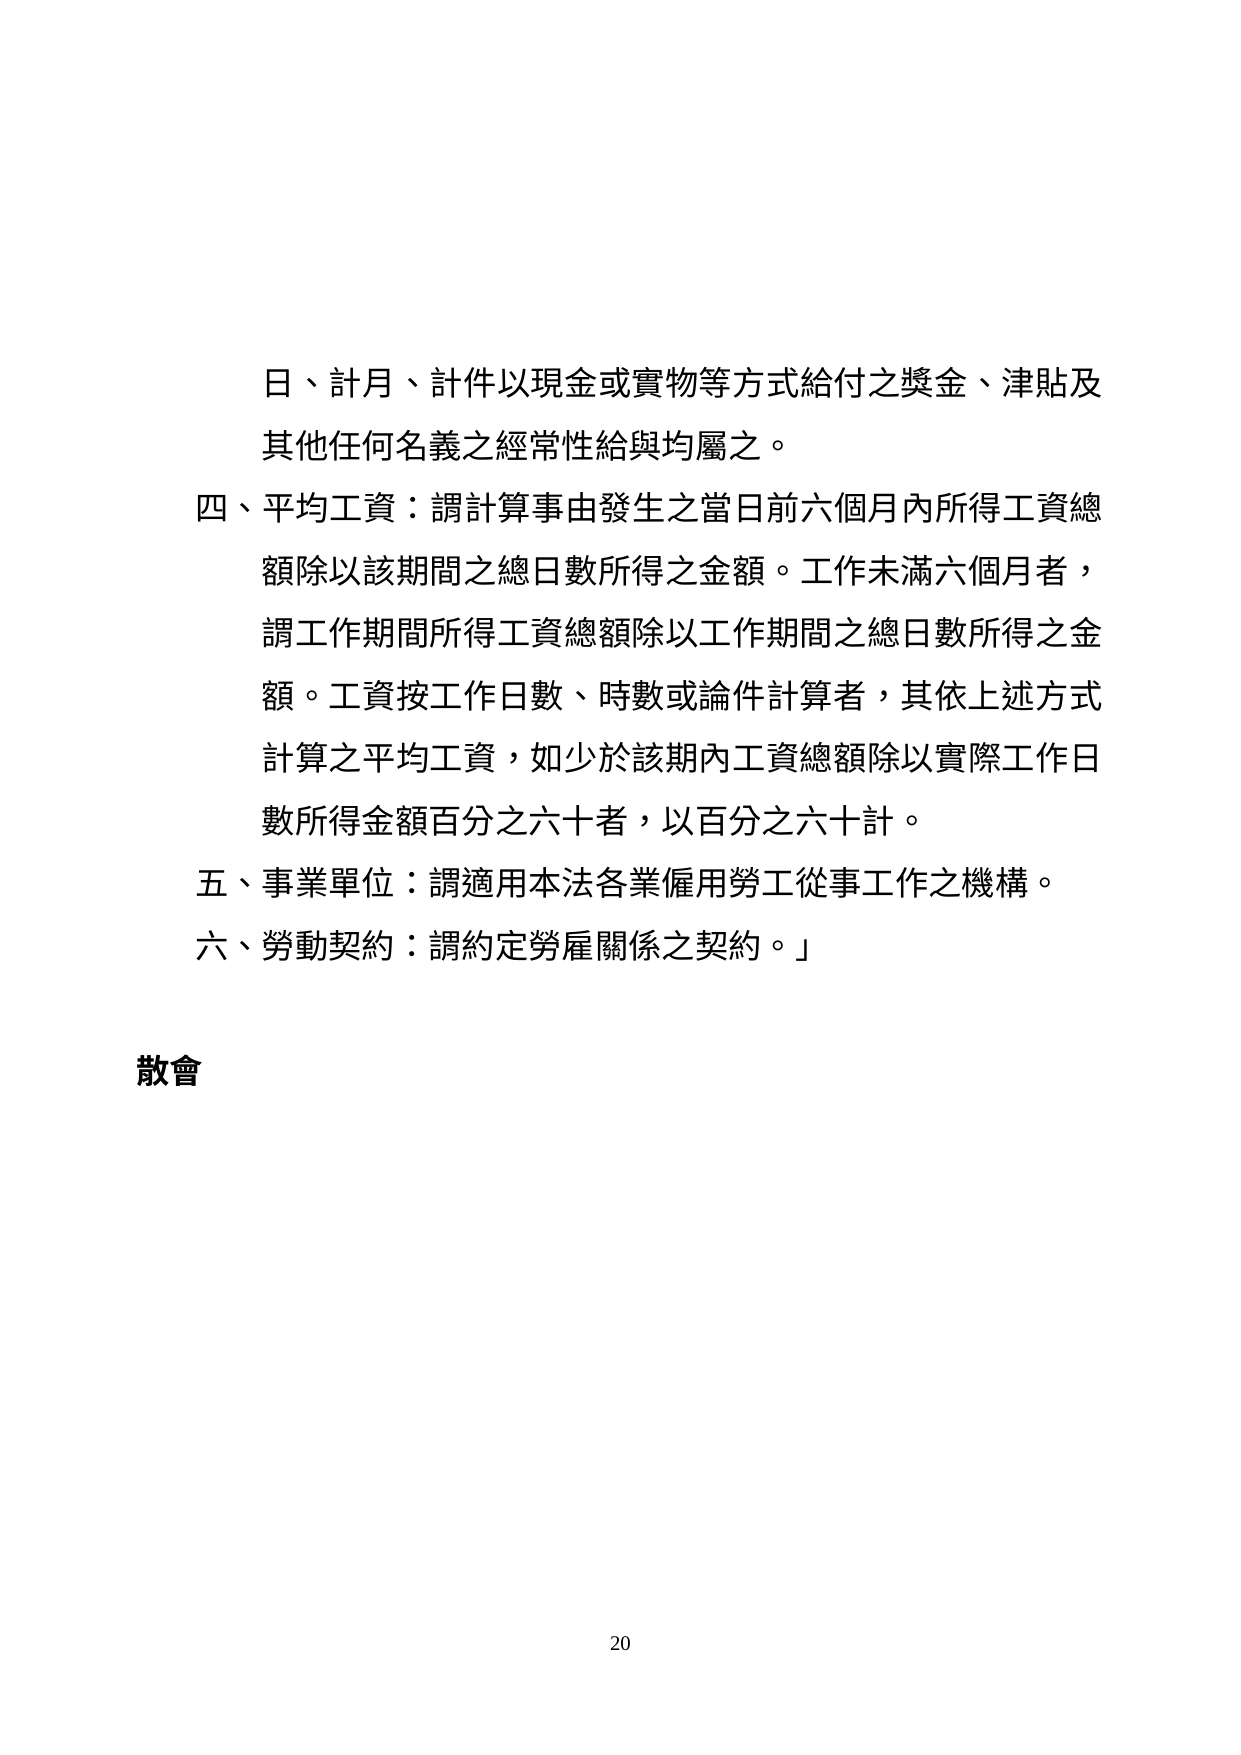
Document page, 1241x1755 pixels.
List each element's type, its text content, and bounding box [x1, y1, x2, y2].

text 日、計月、計件以現金或實物等方式給付之獎金、津貼及其他任何名義之經常性給與均屬之。 [195, 339, 1104, 464]
text 散會 [136, 1027, 1104, 1089]
text 五、事業單位：謂適用本法各業僱用勞工從事工作之機構。 [195, 839, 1104, 902]
text 六、勞動契約：謂約定勞雇關係之契約。」 [195, 902, 1104, 964]
text 四、平均工資：謂計算事由發生之當日前六個月內所得工資總額除以該期間之總日數所得之金額。工作未滿六個月者，謂工作期間所得工資總額除以工作期間之總日數所得之金額。工資按工作日數、時數或論件計算者，其依上述方式計算之平均工資，如少於該期內工資總額除以實際工作日數所得金額百分之六十者，以百分之六十計。 [195, 464, 1104, 839]
